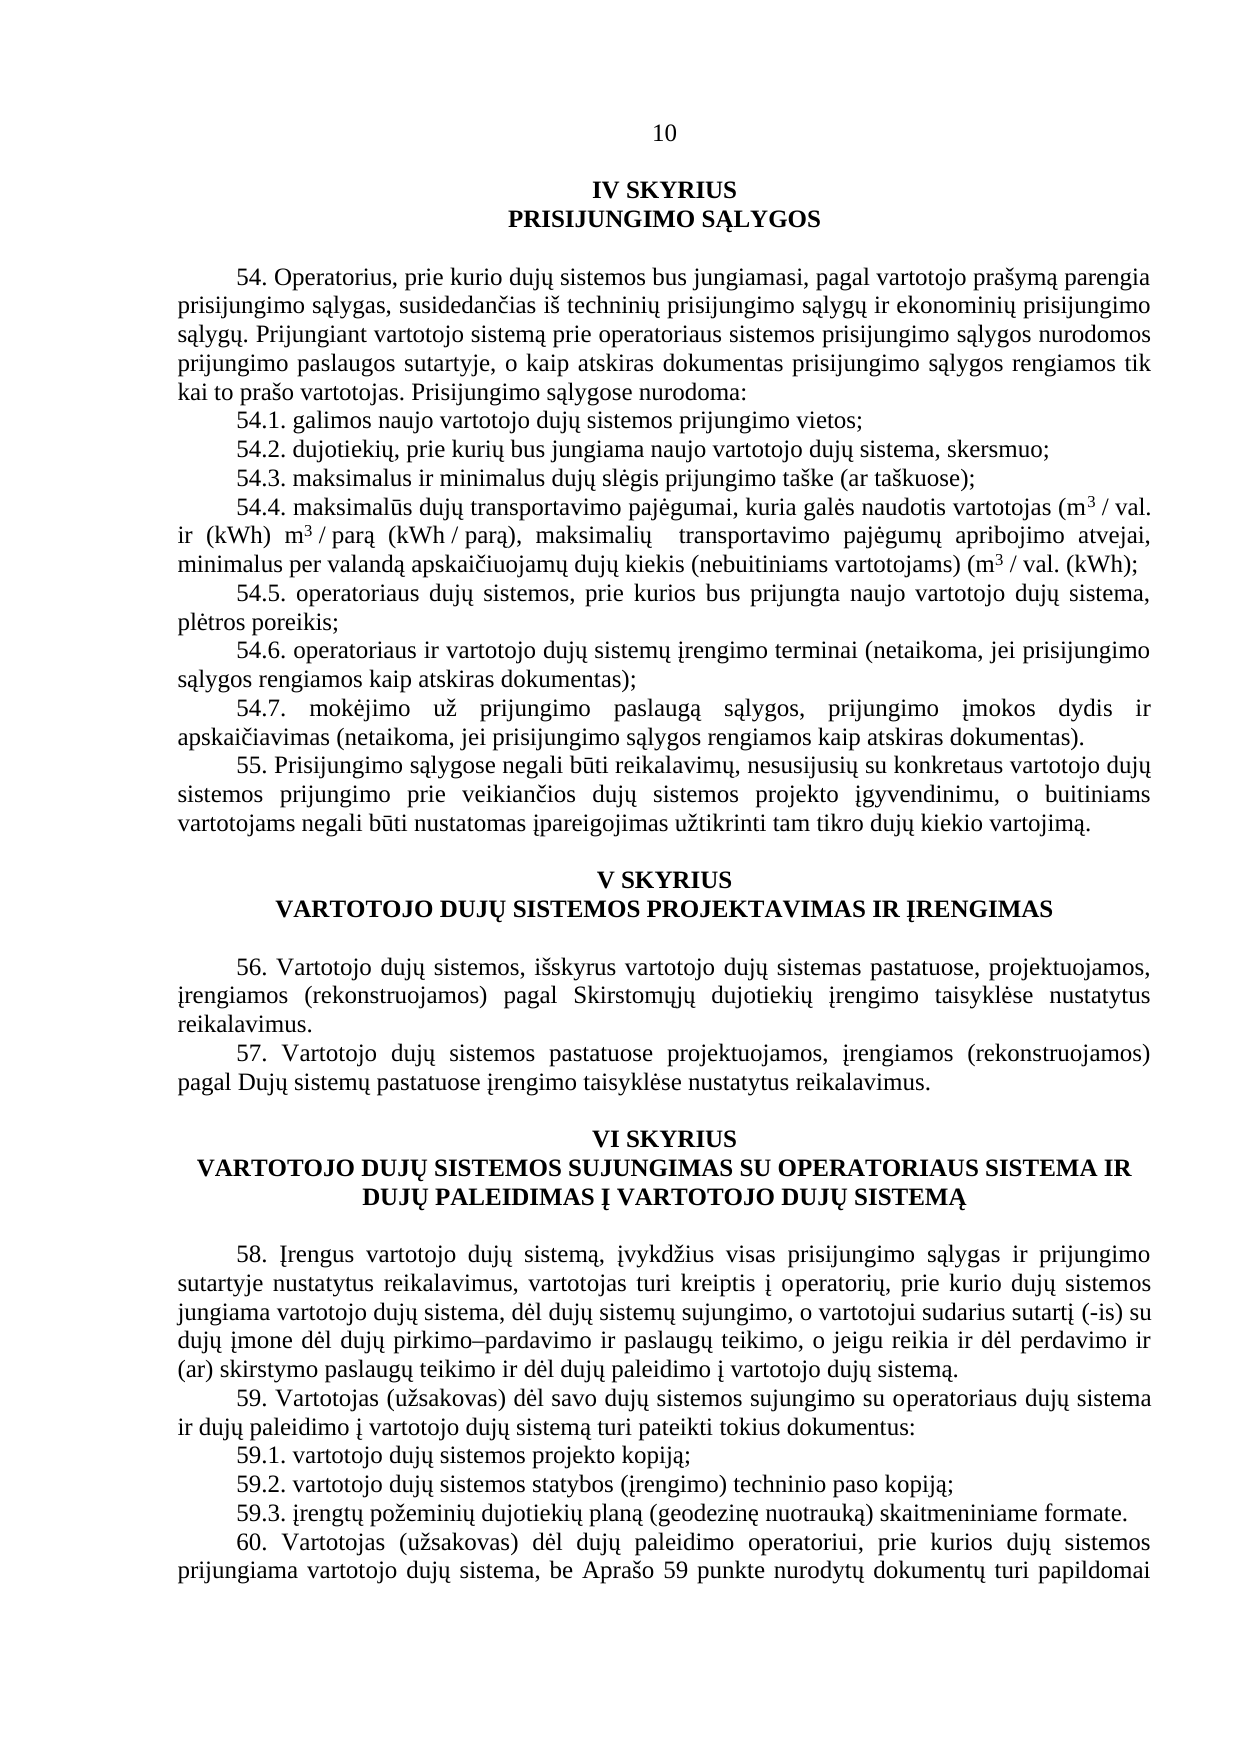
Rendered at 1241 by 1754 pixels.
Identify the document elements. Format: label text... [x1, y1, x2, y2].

text 54. Operatorius, prie kurio dujų sistemos bus jungiamasi, pagal vartotojo prašymą parengia prisijungimo sąlygas, susidedančias iš techninių prisijungimo sąlygų ir ekonominių prisijungimo sąlygų. Prijungiant vartotojo sistemą prie operatoriaus sistemos prisijungimo sąlygos nurodomos prijungimo paslaugos sutartyje, o kaip atskiras dokumentas prisijungimo sąlygos rengiamos tik kai to prašo vartotojas. Prisijungimo sąlygose nurodoma: [177, 262, 1152, 406]
text 56. Vartotojo dujų sistemos, išskyrus vartotojo dujų sistemas pastatuose, projektuojamos, įrengiamos (rekonstruojamos) pagal Skirstomųjų dujotiekių įrengimo taisyklėse nustatytus reikalavimus. [177, 952, 1152, 1038]
text 58. Įrengus vartotojo dujų sistemą, įvykdžius visas prisijungimo sąlygas ir prijungimo sutartyje nustatytus reikalavimus, vartotojas turi kreiptis į operatorių, prie kurio dujų sistemos jungiama vartotojo dujų sistema, dėl dujų sistemų sujungimo, o vartotojui sudarius sutartį (-is) su dujų įmone dėl dujų pirkimo–pardavimo ir paslaugų teikimo, o jeigu reikia ir dėl perdavimo ir (ar) skirstymo paslaugų teikimo ir dėl dujų paleidimo į vartotojo dujų sistemą. [177, 1239, 1152, 1383]
text 54.3. maksimalus ir minimalus dujų slėgis prijungimo taške (ar taškuose); [177, 463, 1152, 492]
text 54.4. maksimalūs dujų transportavimo pajėgumai, kuria galės naudotis vartotojas (m3 / val. ir (kWh) m3 / parą (kWh / parą), maksimalių transportavimo pajėgumų apribojimo atvejai, minimalus per valandą apskaičiuojamų dujų kiekis (nebuitiniams vartotojams) (m3 / val. (kWh); [177, 492, 1152, 578]
text V SKYRIUS [177, 866, 1152, 894]
text VARTOTOJO DUJŲ SISTEMOS SUJUNGIMAS SU OPERATORIAUS SISTEMA IR DUJŲ PALEIDIMAS Į VARTOTOJO DUJŲ SISTEMĄ [177, 1153, 1152, 1211]
text 54.2. dujotiekių, prie kurių bus jungiama naujo vartotojo dujų sistema, skersmuo; [177, 434, 1152, 463]
text 59.2. vartotojo dujų sistemos statybos (įrengimo) techninio paso kopiją; [177, 1469, 1152, 1498]
text 54.5. operatoriaus dujų sistemos, prie kurios bus prijungta naujo vartotojo dujų sistema, plėtros poreikis; [177, 578, 1152, 636]
text 54.7. mokėjimo už prijungimo paslaugą sąlygos, prijungimo įmokos dydis ir apskaičiavimas (netaikoma, jei prisijungimo sąlygos rengiamos kaip atskiras dokumentas). [177, 693, 1152, 751]
text 57. Vartotojo dujų sistemos pastatuose projektuojamos, įrengiamos (rekonstruojamos) pagal Dujų sistemų pastatuose įrengimo taisyklėse nustatytus reikalavimus. [177, 1038, 1152, 1096]
text 60. Vartotojas (užsakovas) dėl dujų paleidimo operatoriui, prie kurios dujų sistemos prijungiama vartotojo dujų sistema, be Aprašo 59 punkte nurodytų dokumentų turi papildomai [177, 1527, 1152, 1584]
text 54.6. operatoriaus ir vartotojo dujų sistemų įrengimo terminai (netaikoma, jei prisijungimo sąlygos rengiamos kaip atskiras dokumentas); [177, 636, 1152, 693]
text 59.1. vartotojo dujų sistemos projekto kopiją; [177, 1441, 1152, 1469]
text 55. Prisijungimo sąlygose negali būti reikalavimų, nesusijusių su konkretaus vartotojo dujų sistemos prijungimo prie veikiančios dujų sistemos projekto įgyvendinimu, o buitiniams vartotojams negali būti nustatomas įpareigojimas užtikrinti tam tikro dujų kiekio vartojimą. [177, 751, 1152, 837]
text VARTOTOJO DUJŲ SISTEMOS PROJEKTAVIMAS IR ĮRENGIMAS [177, 894, 1152, 923]
text PRISIJUNGIMO SĄLYGOS [177, 204, 1152, 233]
text 54.1. galimos naujo vartotojo dujų sistemos prijungimo vietos; [177, 406, 1152, 434]
text 59. Vartotojas (užsakovas) dėl savo dujų sistemos sujungimo su operatoriaus dujų sistema ir dujų paleidimo į vartotojo dujų sistemą turi pateikti tokius dokumentus: [177, 1383, 1152, 1441]
text IV SKYRIUS [177, 176, 1152, 204]
text 59.3. įrengtų požeminių dujotiekių planą (geodezinę nuotrauką) skaitmeniniame formate. [177, 1498, 1152, 1527]
text VI SKYRIUS [177, 1124, 1152, 1153]
